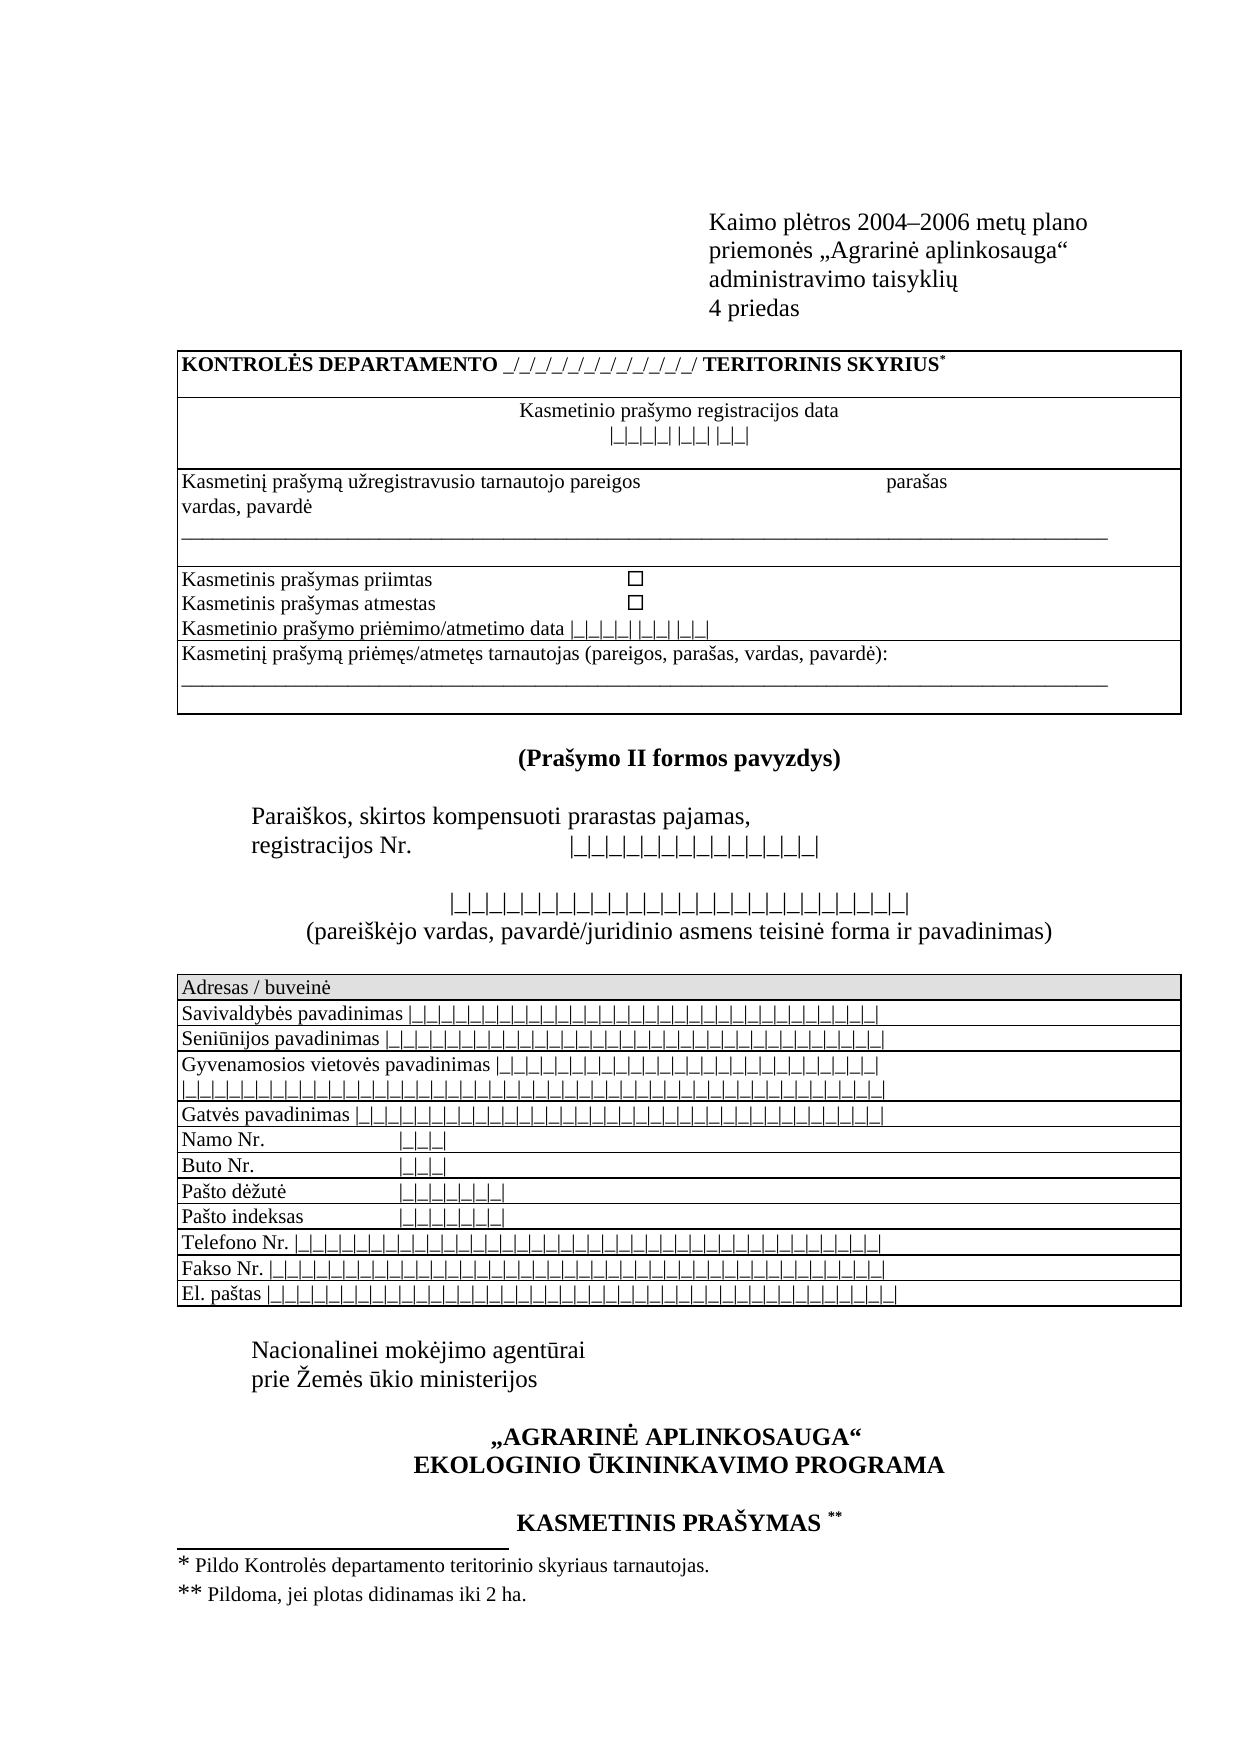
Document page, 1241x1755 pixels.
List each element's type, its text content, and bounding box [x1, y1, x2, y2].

text Nacionalinei mokėjimo agentūrai [177, 1335, 1181, 1364]
text (pareiškėjo vardas, pavardė/juridinio asmens teisinė forma ir pavadinimas) [177, 916, 1181, 945]
text administravimo taisyklių [177, 264, 1181, 293]
table_header KONTROLĖS DEPARTAMENTO _/_/_/_/_/_/_/_/_/_/_/_/ TERITORINIS SKYRIUS [178, 352, 1180, 396]
text 4 priedas [177, 293, 1181, 322]
text Paraiškos, skirtos kompensuoti prarastas pajamas, [177, 801, 1181, 830]
table_header Adresas / buveinė [178, 975, 1180, 999]
text EKOLOGINIO ŪKININKAVIMO PROGRAMA [177, 1450, 1181, 1479]
text prie Žemės ūkio ministerijos [177, 1364, 1181, 1393]
text registracijos Nr. |_|_|_|_|_|_|_|_|_|_|_|_|_|_| [177, 830, 1181, 858]
text |_|_|_|_|_|_|_|_|_|_|_|_|_|_|_|_|_|_|_|_|_|_|_|_|_|_| [177, 887, 1181, 916]
text „AGRARINĖ APLINKOSAUGA“ [177, 1422, 1181, 1450]
text KASMETINIS PRAŠYMAS [177, 1508, 1181, 1537]
text (Prašymo II formos pavyzdys) [177, 743, 1181, 772]
text Pildoma, jei plotas didinamas iki 2 ha. [177, 1578, 1181, 1606]
text Kaimo plėtros 2004–2006 metų plano [177, 207, 1181, 235]
table_cell Kasmetinio prašymo registracijos data |_|_|_|_| |_|_| |_|_| [178, 398, 1180, 468]
text priemonės „Agrarinė aplinkosauga“ [177, 235, 1181, 264]
